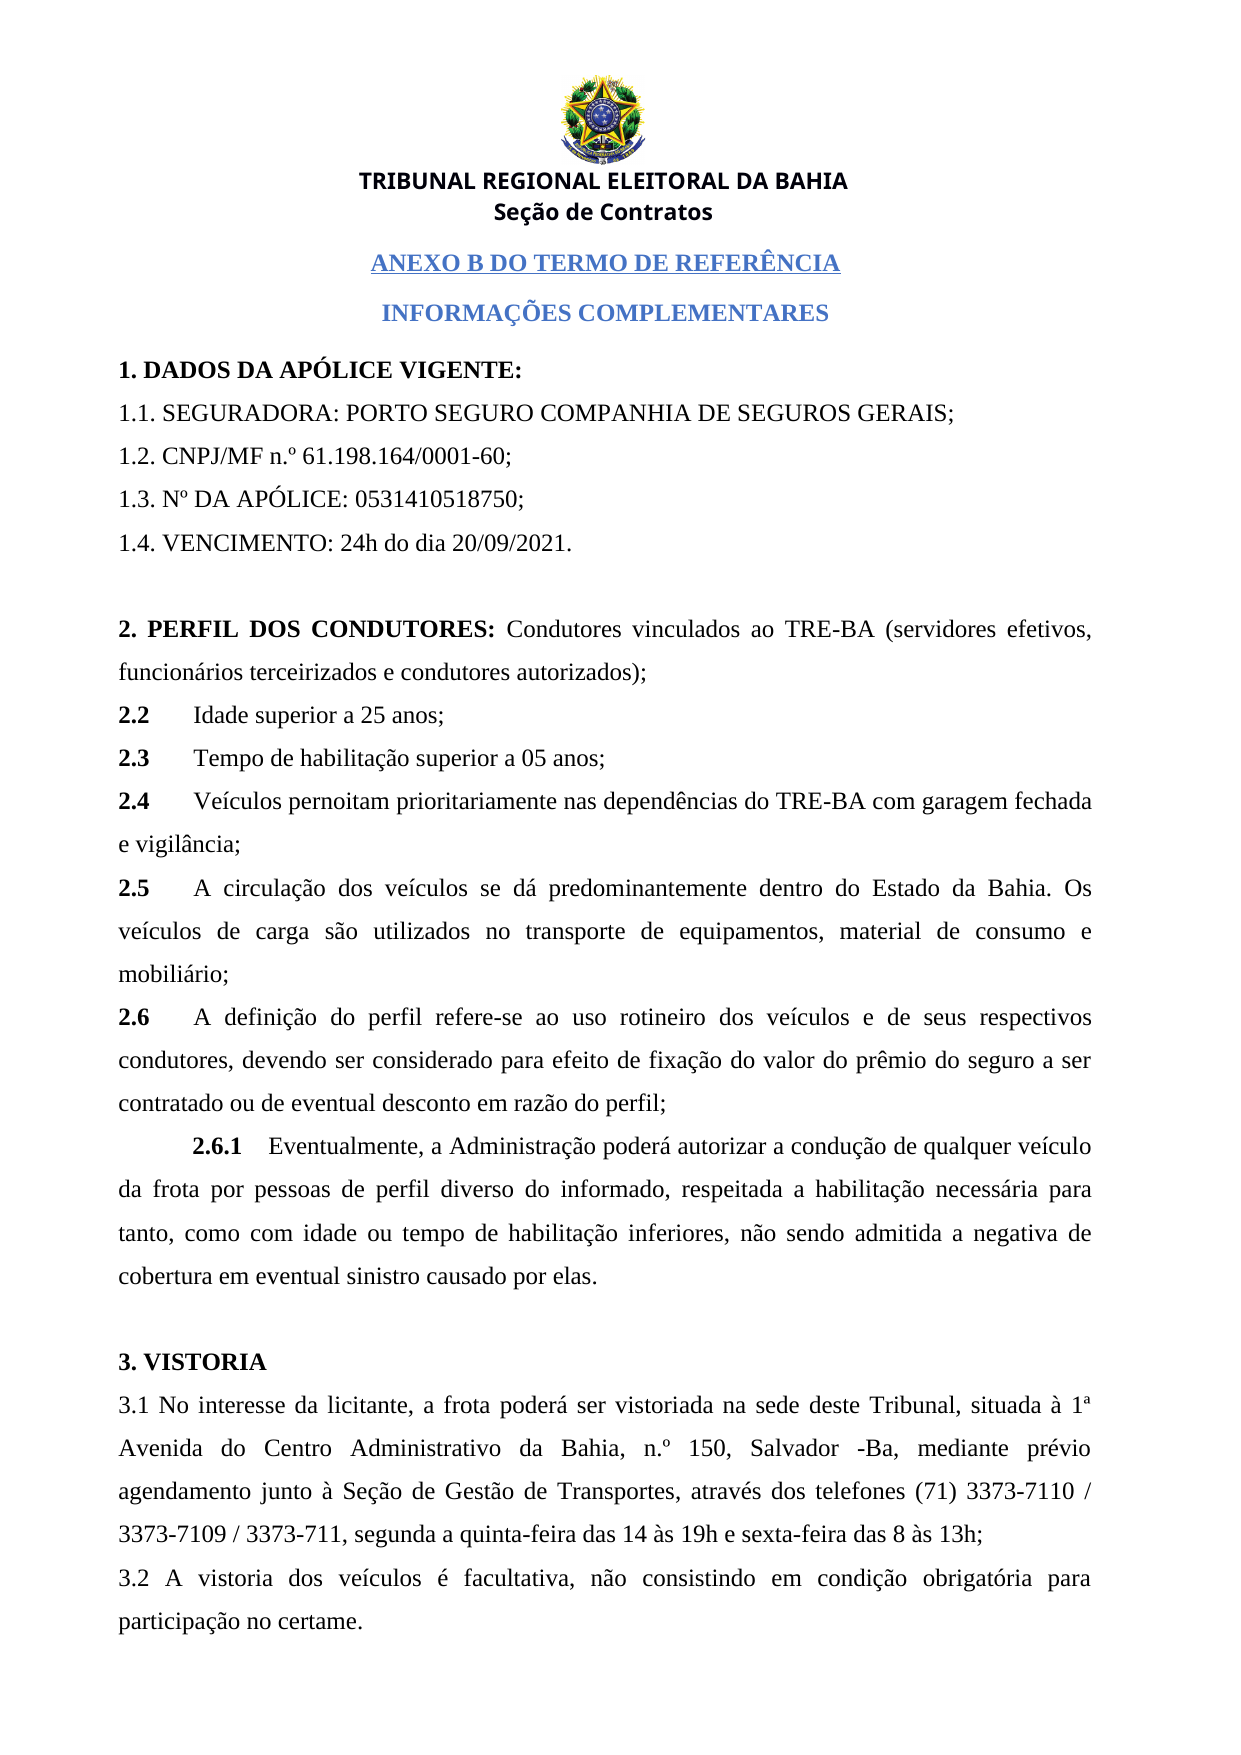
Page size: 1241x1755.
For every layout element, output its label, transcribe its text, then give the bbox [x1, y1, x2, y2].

text 2.5 A circulação dos veículos se dá predominantemente dentro do Estado da Bahia. Os veículos de carga são utilizados no transporte de equipamentos, material de consumo e mobiliário; [118, 873, 1093, 988]
text INFORMAÇÕES COMPLEMENTARES [118, 298, 1093, 326]
text 2.3 Tempo de habilitação superior a 05 anos; [118, 743, 1093, 772]
text 1.3. Nº DA APÓLICE: 0531410518750; [118, 484, 1093, 513]
text 2.6 A definição do perfil refere-se ao uso rotineiro dos veículos e de seus respectivos condutores, devendo ser considerado para efeito de fixação do valor do prêmio do seguro a ser contratado ou de eventual desconto em razão do perfil; [118, 1002, 1093, 1117]
text 3.2 A vistoria dos veículos é facultativa, não consistindo em condição obrigatória para participação no certame. [118, 1563, 1093, 1634]
text 2.4 Veículos pernoitam prioritariamente nas dependências do TRE-BA com garagem fechada e vigilância; [118, 786, 1093, 858]
text ANEXO B DO TERMO DE REFERÊNCIA [118, 248, 1093, 277]
text 2. PERFIL DOS CONDUTORES: Condutores vinculados ao TRE-BA (servidores efetivos, funcionários terceirizados e condutores autorizados); [118, 614, 1093, 686]
list 1. DADOS DA APÓLICE VIGENTE: [118, 355, 1093, 384]
text 1.1. SEGURADORA: PORTO SEGURO COMPANHIA DE SEGUROS GERAIS; [118, 398, 1093, 427]
text 3. VISTORIA [118, 1347, 1093, 1376]
text 1.4. VENCIMENTO: 24h do dia 20/09/2021. [118, 528, 1093, 556]
text 1.2. CNPJ/MF n.º 61.198.164/0001-60; [118, 441, 1093, 470]
text 3.1 No interesse da licitante, a frota poderá ser vistoriada na sede deste Tribunal, situada à 1ª Avenida do Centro Administrativo da Bahia, n.º 150, Salvador -Ba, mediante prévio agendamento junto à Seção de Gestão de Transportes, através dos telefones (71) 3373-7110 / 3373-7109 / 3373-711, segunda a quinta-feira das 14 às 19h e sexta-feira das 8 às 13h; [118, 1390, 1093, 1548]
text 2.6.1 Eventualmente, a Administração poderá autorizar a condução de qualquer veículo da frota por pessoas de perfil diverso do informado, respeitada a habilitação necessária para tanto, como com idade ou tempo de habilitação inferiores, não sendo admitida a negativa de cobertura em eventual sinistro causado por elas. [118, 1131, 1093, 1289]
text 2.2 Idade superior a 25 anos; [118, 700, 1093, 729]
